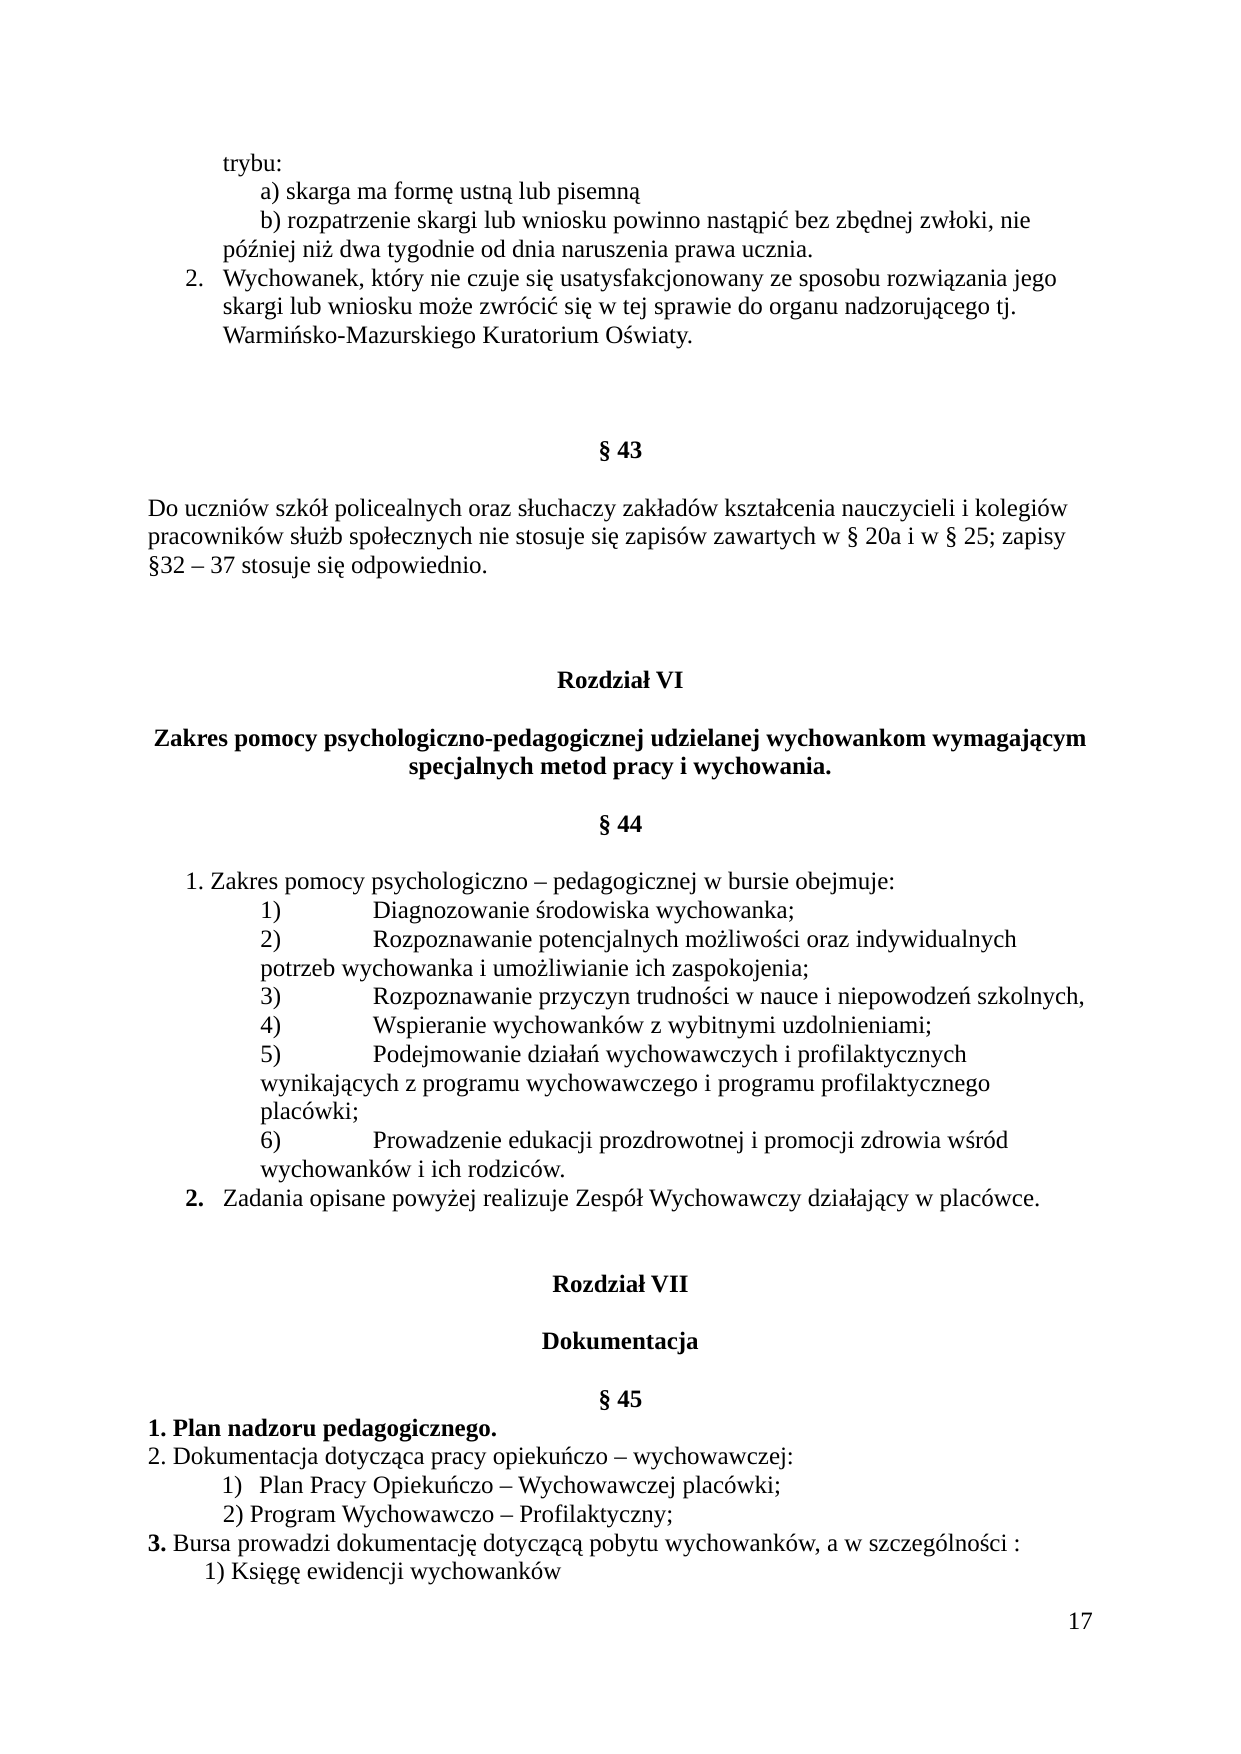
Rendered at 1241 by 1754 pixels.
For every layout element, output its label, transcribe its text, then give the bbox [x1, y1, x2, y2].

list Plan Pracy Opiekuńczo – Wychowawczej placówki; [221, 1470, 1093, 1499]
list Wspieranie wychowanków z wybitnymi uzdolnieniami; [260, 1010, 1093, 1039]
list Prowadzenie edukacji prozdrowotnej i promocji zdrowia wśród wychowanków i ich rodziców. [260, 1125, 1093, 1183]
text Do uczniów szkół policealnych oraz słuchaczy zakładów kształcenia nauczycieli i kolegiów pracowników służb społecznych nie stosuje się zapisów zawartych w § 20a i w § 25; zapisy §32 – 37 stosuje się odpowiednio. [148, 464, 1093, 579]
text Zakres pomocy psychologiczno-pedagogicznej udzielanej wychowankom wymagającym specjalnych metod pracy i wychowania. [148, 723, 1093, 780]
text 1) Księgę ewidencji wychowanków [204, 1556, 1093, 1585]
text § 43 [148, 435, 1093, 464]
text § 45 [148, 1384, 1093, 1413]
text Rozdział VI [148, 665, 1093, 694]
text Dokumentacja [148, 1326, 1093, 1355]
list Zadania opisane powyżej realizuje Zespół Wychowawczy działający w placówce. [185, 1183, 1093, 1211]
list Rozpoznawanie przyczyn trudności w nauce i niepowodzeń szkolnych, [260, 981, 1093, 1010]
text 2. Dokumentacja dotycząca pracy opiekuńczo – wychowawczej: [148, 1441, 1093, 1470]
list Rozpoznawanie potencjalnych możliwości oraz indywidualnych potrzeb wychowanka i umożliwianie ich zaspokojenia; [260, 924, 1093, 981]
text § 44 [148, 809, 1093, 838]
list trybu: a) skarga ma formę ustną lub pisemną b) rozpatrzenie skargi lub wniosku powinno nastąpić bez zbędnej zwłoki, nie później niż dwa tygodnie od dnia naruszenia prawa ucznia. [185, 148, 1093, 263]
text 3. Bursa prowadzi dokumentację dotyczącą pobytu wychowanków, a w szczególności : [148, 1528, 1093, 1556]
list Podejmowanie działań wychowawczych i profilaktycznych wynikających z programu wychowawczego i programu profilaktycznego placówki; [260, 1039, 1093, 1125]
list Wychowanek, który nie czuje się usatysfakcjonowany ze sposobu rozwiązania jego skargi lub wniosku może zwrócić się w tej sprawie do organu nadzorującego tj. Warmińsko-Mazurskiego Kuratorium Oświaty. [185, 263, 1093, 349]
text Rozdział VII [148, 1269, 1093, 1298]
text 2) Program Wychowawczo – Profilaktyczny; [223, 1499, 1093, 1528]
text 1. Plan nadzoru pedagogicznego. [148, 1413, 1093, 1441]
list Diagnozowanie środowiska wychowanka; [260, 895, 1093, 924]
text 1. Zakres pomocy psychologiczno – pedagogicznej w bursie obejmuje: [185, 866, 1093, 895]
